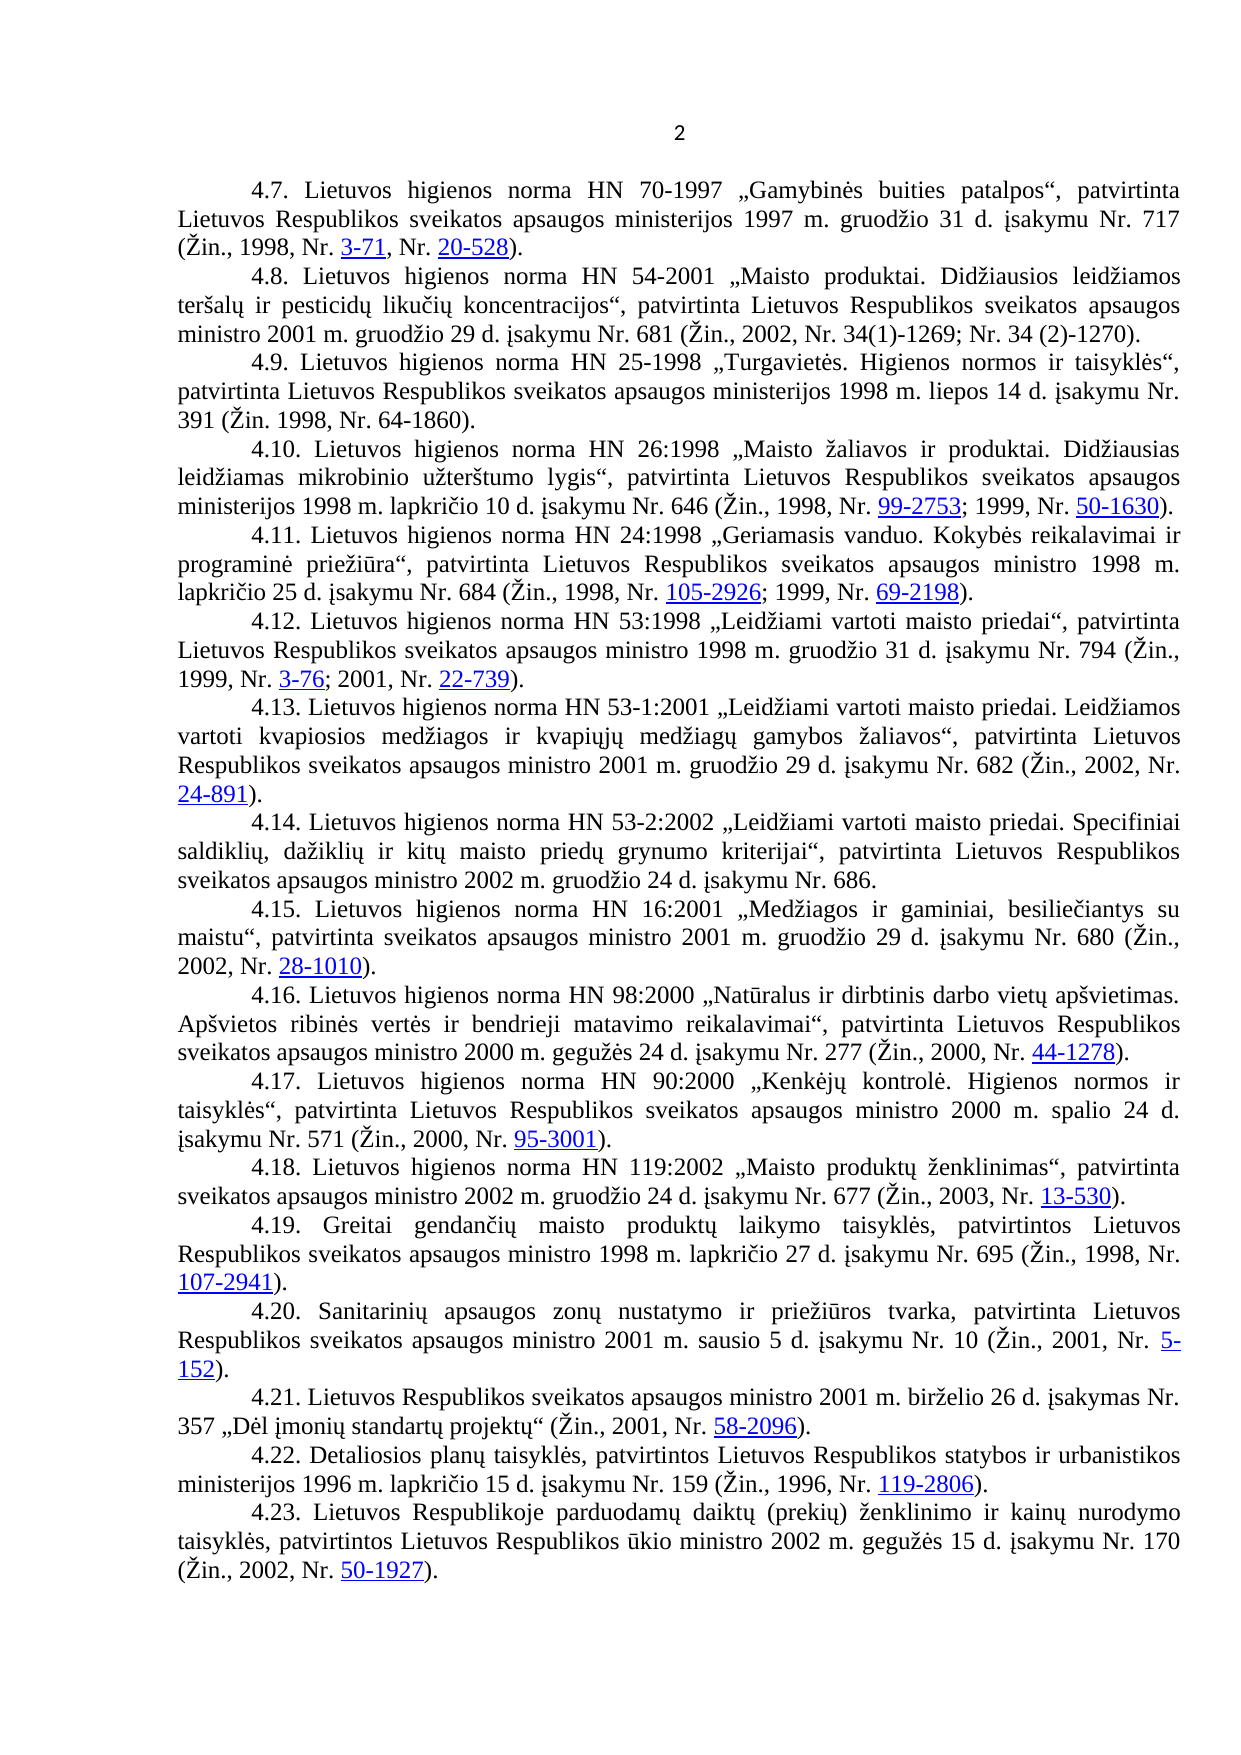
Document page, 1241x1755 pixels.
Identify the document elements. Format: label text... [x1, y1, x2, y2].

text 4.16. Lietuvos higienos norma HN 98:2000 „Natūralus ir dirbtinis darbo vietų apšvietimas. Apšvietos ribinės vertės ir bendrieji matavimo reikalavimai“, patvirtinta Lietuvos Respublikos sveikatos apsaugos ministro 2000 m. gegužės 24 d. įsakymu Nr. 277 (Žin., 2000, Nr. 44-1278). [177, 980, 1181, 1066]
text 4.9. Lietuvos higienos norma HN 25-1998 „Turgavietės. Higienos normos ir taisyklės“, patvirtinta Lietuvos Respublikos sveikatos apsaugos ministerijos 1998 m. liepos 14 d. įsakymu Nr. 391 (Žin. 1998, Nr. 64-1860). [177, 347, 1181, 434]
text 4.19. Greitai gendančių maisto produktų laikymo taisyklės, patvirtintos Lietuvos Respublikos sveikatos apsaugos ministro 1998 m. lapkričio 27 d. įsakymu Nr. 695 (Žin., 1998, Nr. 107-2941). [177, 1210, 1181, 1296]
text 4.20. Sanitarinių apsaugos zonų nustatymo ir priežiūros tvarka, patvirtinta Lietuvos Respublikos sveikatos apsaugos ministro 2001 m. sausio 5 d. įsakymu Nr. 10 (Žin., 2001, Nr. 5-152). [177, 1296, 1181, 1382]
text 4.13. Lietuvos higienos norma HN 53-1:2001 „Leidžiami vartoti maisto priedai. Leidžiamos vartoti kvapiosios medžiagos ir kvapiųjų medžiagų gamybos žaliavos“, patvirtinta Lietuvos Respublikos sveikatos apsaugos ministro 2001 m. gruodžio 29 d. įsakymu Nr. 682 (Žin., 2002, Nr. 24-891). [177, 692, 1181, 807]
text 4.11. Lietuvos higienos norma HN 24:1998 „Geriamasis vanduo. Kokybės reikalavimai ir programinė priežiūra“, patvirtinta Lietuvos Respublikos sveikatos apsaugos ministro 1998 m. lapkričio 25 d. įsakymu Nr. 684 (Žin., 1998, Nr. 105-2926; 1999, Nr. 69-2198). [177, 520, 1181, 606]
text 4.22. Detaliosios planų taisyklės, patvirtintos Lietuvos Respublikos statybos ir urbanistikos ministerijos 1996 m. lapkričio 15 d. įsakymu Nr. 159 (Žin., 1996, Nr. 119-2806). [177, 1440, 1181, 1497]
text 4.15. Lietuvos higienos norma HN 16:2001 „Medžiagos ir gaminiai, besiliečiantys su maistu“, patvirtinta sveikatos apsaugos ministro 2001 m. gruodžio 29 d. įsakymu Nr. 680 (Žin., 2002, Nr. 28-1010). [177, 894, 1181, 980]
text 4.21. Lietuvos Respublikos sveikatos apsaugos ministro 2001 m. birželio 26 d. įsakymas Nr. 357 „Dėl įmonių standartų projektų“ (Žin., 2001, Nr. 58-2096). [177, 1382, 1181, 1440]
text 4.10. Lietuvos higienos norma HN 26:1998 „Maisto žaliavos ir produktai. Didžiausias leidžiamas mikrobinio užterštumo lygis“, patvirtinta Lietuvos Respublikos sveikatos apsaugos ministerijos 1998 m. lapkričio 10 d. įsakymu Nr. 646 (Žin., 1998, Nr. 99-2753; 1999, Nr. 50-1630). [177, 434, 1181, 520]
text 4.12. Lietuvos higienos norma HN 53:1998 „Leidžiami vartoti maisto priedai“, patvirtinta Lietuvos Respublikos sveikatos apsaugos ministro 1998 m. gruodžio 31 d. įsakymu Nr. 794 (Žin., 1999, Nr. 3-76; 2001, Nr. 22-739). [177, 606, 1181, 692]
text 4.7. Lietuvos higienos norma HN 70-1997 „Gamybinės buities patalpos“, patvirtinta Lietuvos Respublikos sveikatos apsaugos ministerijos 1997 m. gruodžio 31 d. įsakymu Nr. 717 (Žin., 1998, Nr. 3-71, Nr. 20-528). [177, 175, 1181, 261]
text 4.14. Lietuvos higienos norma HN 53-2:2002 „Leidžiami vartoti maisto priedai. Specifiniai saldiklių, dažiklių ir kitų maisto priedų grynumo kriterijai“, patvirtinta Lietuvos Respublikos sveikatos apsaugos ministro 2002 m. gruodžio 24 d. įsakymu Nr. 686. [177, 807, 1181, 894]
text 4.8. Lietuvos higienos norma HN 54-2001 „Maisto produktai. Didžiausios leidžiamos teršalų ir pesticidų likučių koncentracijos“, patvirtinta Lietuvos Respublikos sveikatos apsaugos ministro 2001 m. gruodžio 29 d. įsakymu Nr. 681 (Žin., 2002, Nr. 34(1)-1269; Nr. 34 (2)-1270). [177, 261, 1181, 347]
text 4.23. Lietuvos Respublikoje parduodamų daiktų (prekių) ženklinimo ir kainų nurodymo taisyklės, patvirtintos Lietuvos Respublikos ūkio ministro 2002 m. gegužės 15 d. įsakymu Nr. 170 (Žin., 2002, Nr. 50-1927). [177, 1497, 1181, 1584]
text 4.17. Lietuvos higienos norma HN 90:2000 „Kenkėjų kontrolė. Higienos normos ir taisyklės“, patvirtinta Lietuvos Respublikos sveikatos apsaugos ministro 2000 m. spalio 24 d. įsakymu Nr. 571 (Žin., 2000, Nr. 95-3001). [177, 1066, 1181, 1152]
text 4.18. Lietuvos higienos norma HN 119:2002 „Maisto produktų ženklinimas“, patvirtinta sveikatos apsaugos ministro 2002 m. gruodžio 24 d. įsakymu Nr. 677 (Žin., 2003, Nr. 13-530). [177, 1152, 1181, 1210]
